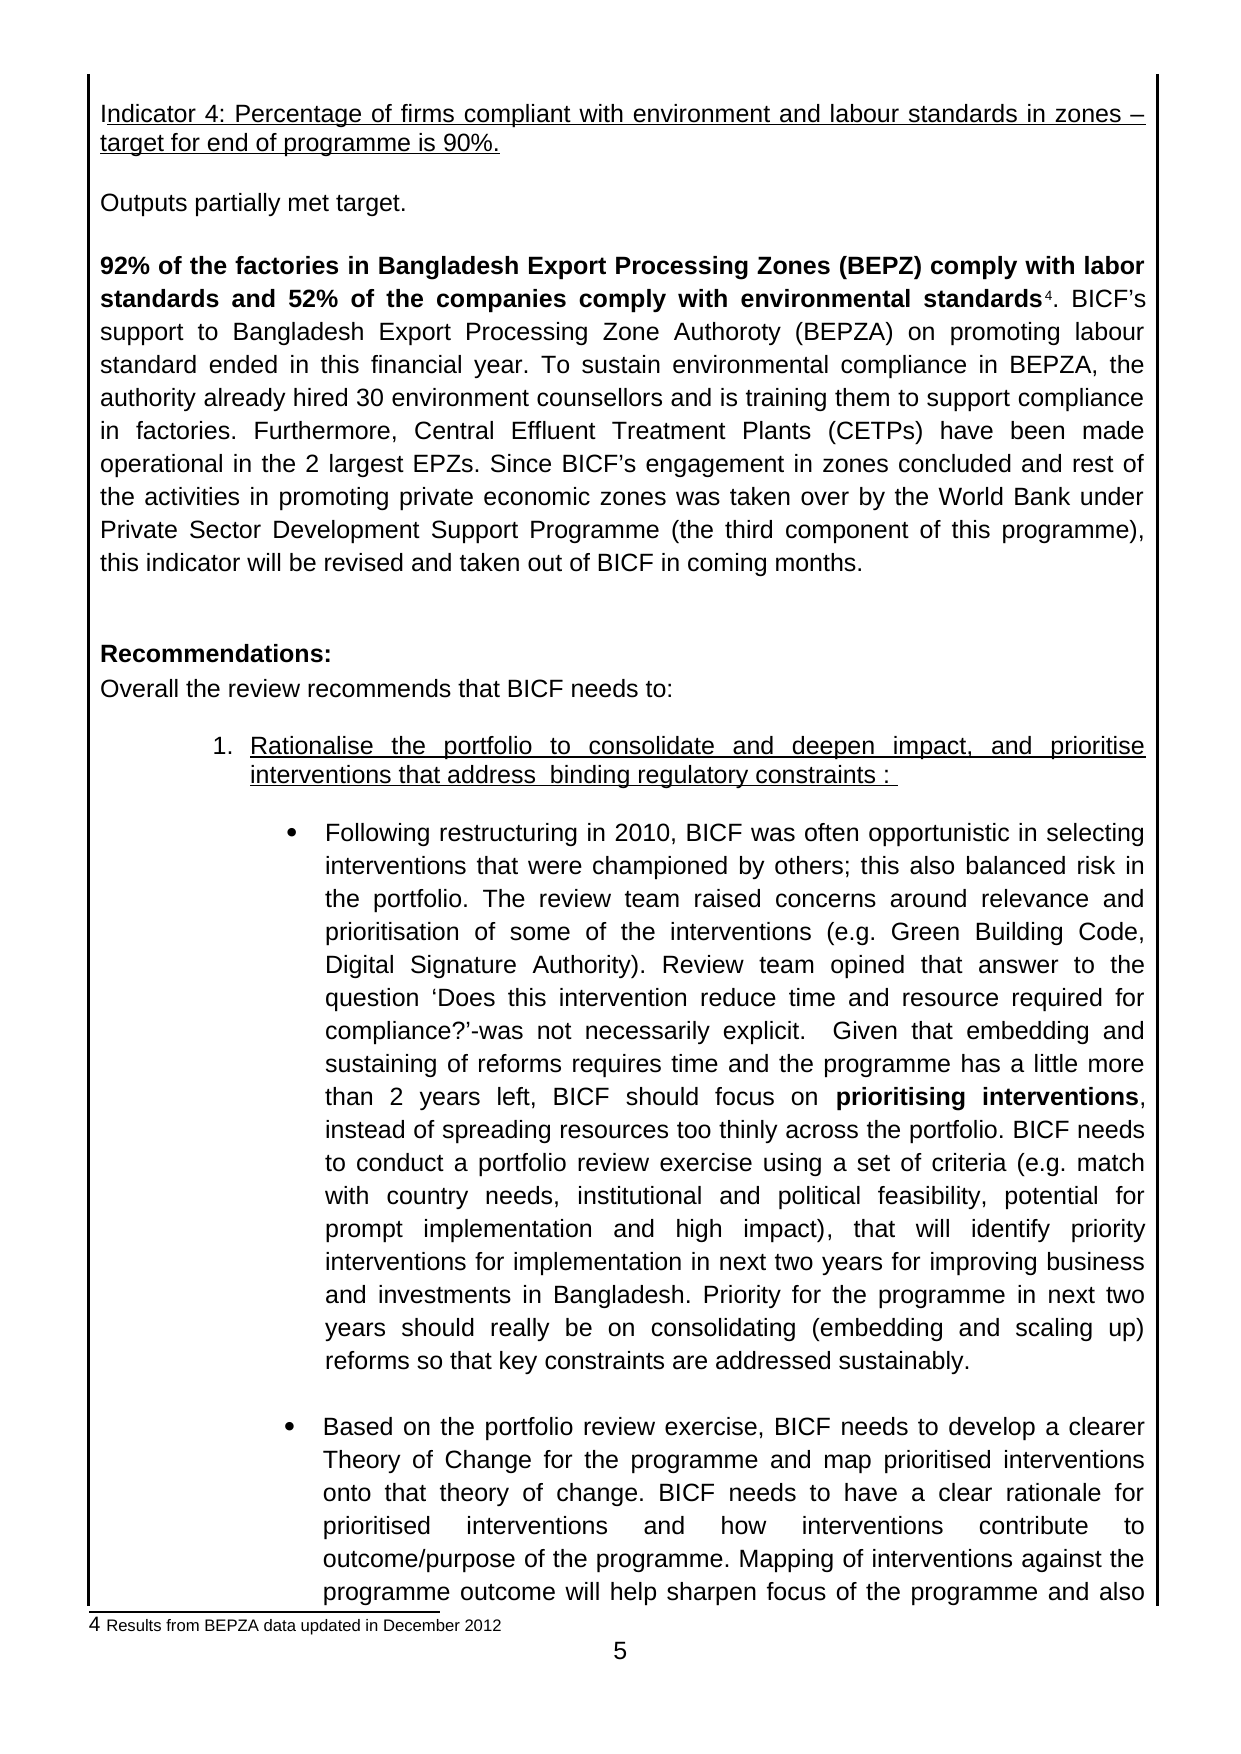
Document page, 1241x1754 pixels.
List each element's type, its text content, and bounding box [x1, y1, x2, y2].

table_cell Indicator 4: Percentage of firms compliant with environment and labour standards in zones – target for end of programme is 90%. Outputs partially met target. 92% of the factories in Bangladesh Export Processing Zones (BEPZ) comply with labor standards and 52% of the companies comply with environmental standards. BICF’s support to Bangladesh Export Processing Zone Authoroty (BEPZA) on promoting labour standard ended in this financial year. To sustain environmental compliance in BEPZA, the authority already hired 30 environment counsellors and is training them to support compliance in factories. Furthermore, Central Effluent Treatment Plants (CETPs) have been made operational in the 2 largest EPZs. Since BICF’s engagement in zones concluded and rest of the activities in promoting private economic zones was taken over by the World Bank under Private Sector Development Support Programme (the third component of this programme), this indicator will be revised and taken out of BICF in coming months. Recommendations: Overall the review recommends that BICF needs to: Rationalise the portfolio to consolidate and deepen impact, and prioritise interventions that address binding regulatory constraints : Following restructuring in 2010, BICF was often opportunistic in selecting interventions that were championed by others; this also balanced risk in the portfolio. The review team raised concerns around relevance and prioritisation of some of the interventions (e.g. Green Building Code, Digital Signature Authority). Review team opined that answer to the question ‘Does this intervention reduce time and resource required for compliance?’-was not necessarily explicit. Given that embedding and sustaining of reforms requires time and the programme has a little more than 2 years left, BICF should focus on prioritising interventions, instead of spreading resources too thinly across the portfolio. BICF needs to conduct a portfolio review exercise using a set of criteria (e.g. match with country needs, institutional and political feasibility, potential for prompt implementation and high impact), that will identify priority interventions for implementation in next two years for improving business and investments in Bangladesh. Priority for the programme in next two years should really be on consolidating (embedding and scaling up) reforms so that key constraints are addressed sustainably. Based on the portfolio review exercise, BICF needs to develop a clearer Theory of Change for the programme and map prioritised interventions onto that theory of change. BICF needs to have a clear rationale for prioritised interventions and how interventions contribute to outcome/purpose of the programme. Mapping of interventions against the programme outcome will help sharpen focus of the programme and also [90, 74, 1156, 1606]
